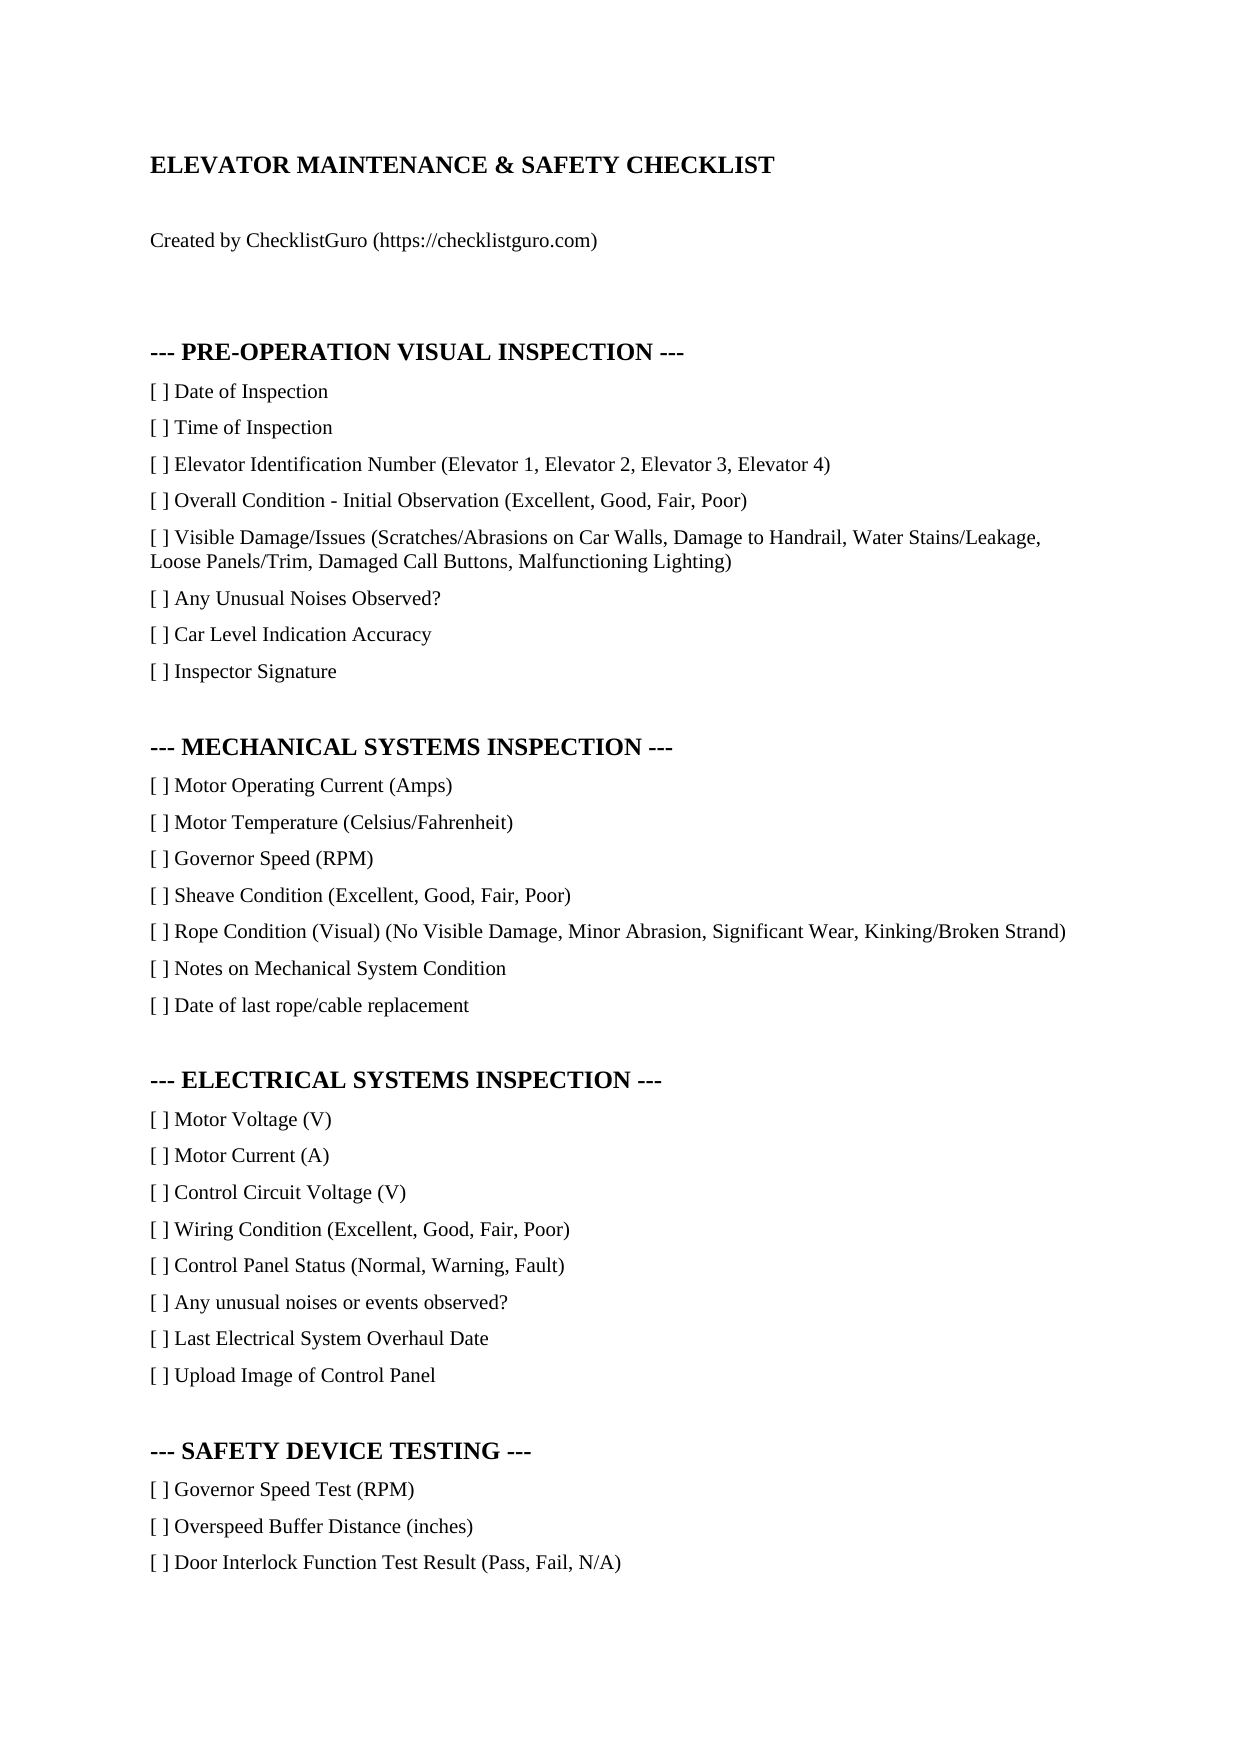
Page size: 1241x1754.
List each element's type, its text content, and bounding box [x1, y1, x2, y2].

text --- ELECTRICAL SYSTEMS INSPECTION --- [150, 1066, 1090, 1094]
text ELEVATOR MAINTENANCE & SAFETY CHECKLIST [150, 150, 1090, 179]
text [ ] Motor Voltage (V) [150, 1107, 1090, 1131]
text [ ] Any unusual noises or events observed? [150, 1290, 1090, 1314]
text [ ] Car Level Indication Accuracy [150, 622, 1090, 646]
text [ ] Visible Damage/Issues (Scratches/Abrasions on Car Walls, Damage to Handrail, Water Stains/Leakage, Loose Panels/Trim, Damaged Call Buttons, Malfunctioning Lighting) [150, 525, 1090, 573]
text [ ] Door Interlock Function Test Result (Pass, Fail, N/A) [150, 1550, 1090, 1574]
text [ ] Motor Operating Current (Amps) [150, 773, 1090, 797]
text [ ] Sheave Condition (Excellent, Good, Fair, Poor) [150, 883, 1090, 907]
text [ ] Motor Current (A) [150, 1143, 1090, 1167]
text [ ] Any Unusual Noises Observed? [150, 586, 1090, 610]
text [ ] Upload Image of Control Panel [150, 1363, 1090, 1387]
text [ ] Notes on Mechanical System Condition [150, 956, 1090, 980]
text [ ] Wiring Condition (Excellent, Good, Fair, Poor) [150, 1217, 1090, 1241]
text --- SAFETY DEVICE TESTING --- [150, 1436, 1090, 1465]
text Created by ChecklistGuro (https://checklistguro.com) [150, 228, 1090, 252]
text --- MECHANICAL SYSTEMS INSPECTION --- [150, 732, 1090, 761]
text [ ] Time of Inspection [150, 415, 1090, 439]
text --- PRE-OPERATION VISUAL INSPECTION --- [150, 337, 1090, 366]
text [ ] Governor Speed Test (RPM) [150, 1477, 1090, 1501]
text [ ] Inspector Signature [150, 659, 1090, 683]
text [ ] Date of Inspection [150, 379, 1090, 403]
text [ ] Rope Condition (Visual) (No Visible Damage, Minor Abrasion, Significant Wear, Kinking/Broken Strand) [150, 919, 1090, 943]
text [ ] Date of last rope/cable replacement [150, 992, 1090, 1017]
text [ ] Last Electrical System Overhaul Date [150, 1326, 1090, 1350]
text [ ] Governor Speed (RPM) [150, 846, 1090, 870]
text [ ] Motor Temperature (Celsius/Fahrenheit) [150, 810, 1090, 834]
text [ ] Overall Condition - Initial Observation (Excellent, Good, Fair, Poor) [150, 488, 1090, 512]
text [ ] Elevator Identification Number (Elevator 1, Elevator 2, Elevator 3, Elevator 4) [150, 452, 1090, 476]
text [ ] Control Circuit Voltage (V) [150, 1180, 1090, 1204]
text [ ] Overspeed Buffer Distance (inches) [150, 1514, 1090, 1538]
text [ ] Control Panel Status (Normal, Warning, Fault) [150, 1253, 1090, 1277]
